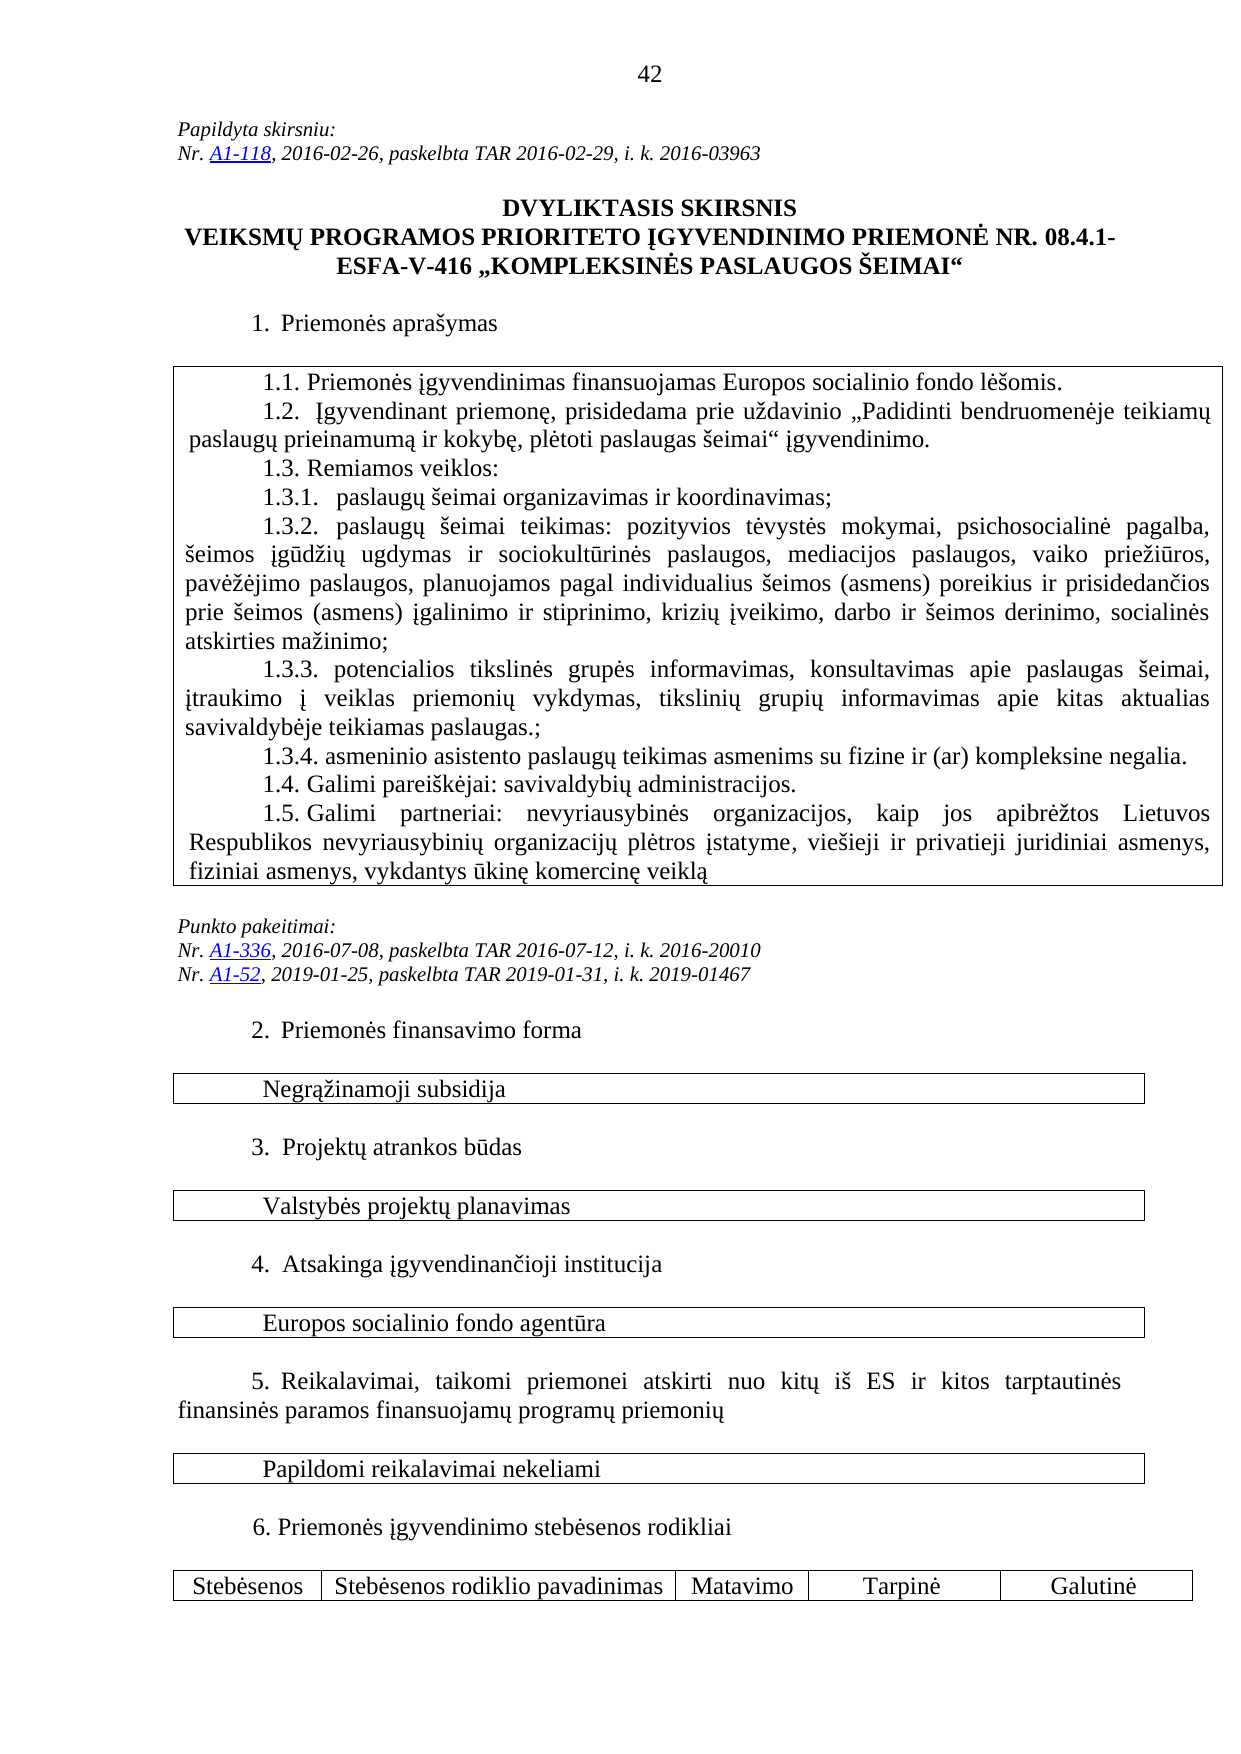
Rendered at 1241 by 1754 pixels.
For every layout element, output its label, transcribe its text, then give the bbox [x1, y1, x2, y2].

table_header Papildomi reikalavimai nekeliami [174, 1454, 1144, 1482]
text Nr. A1-52, 2019-01-25, paskelbta TAR 2019-01-31, i. k. 2019-01467 [177, 962, 1122, 986]
text 4. Atsakinga įgyvendinančioji institucija [251, 1249, 1122, 1278]
text 1. Priemonės aprašymas [251, 308, 1122, 337]
table_header Europos socialinio fondo agentūra [174, 1308, 1144, 1337]
text VEIKSMŲ PROGRAMOS PRIORITETO ĮGYVENDINIMO PRIEMONĖ NR. 08.4.1-ESFA-V-416 „KOMPLEKSINĖS PASLAUGOS ŠEIMAI“ [177, 222, 1122, 280]
table_header Stebėsenos [174, 1571, 321, 1599]
text 6. Priemonės įgyvendinimo stebėsenos rodikliai [177, 1512, 1122, 1541]
text Nr. A1-336, 2016-07-08, paskelbta TAR 2016-07-12, i. k. 2016-20010 [177, 938, 1122, 962]
table_cell 1.3. Remiamos veiklos: 1.3.1. paslaugų šeimai organizavimas ir koordinavimas; 1.3.2. paslaugų šeimai teikimas: pozityvios tėvystės mokymai, psichosocialinė pagalba, šeimos įgūdžių ugdymas ir sociokultūrinės paslaugos, mediacijos paslaugos, vaiko priežiūros, pavėžėjimo paslaugos, planuojamos pagal individualius šeimos (asmens) poreikius ir prisidedančios prie šeimos (asmens) įgalinimo ir stiprinimo, krizių įveikimo, darbo ir šeimos derinimo, socialinės atskirties mažinimo; 1.3.3. potencialios tikslinės grupės informavimas, konsultavimas apie paslaugas šeimai, įtraukimo į veiklas priemonių vykdymas, tikslinių grupių informavimas apie kitas aktualias savivaldybėje teikiamas paslaugas.; 1.3.4. asmeninio asistento paslaugų teikimas asmenims su fizine ir (ar) kompleksine negalia. [174, 453, 1222, 769]
table_header Valstybės projektų planavimas [174, 1191, 1144, 1219]
table_cell 1.4. Galimi pareiškėjai: savivaldybių administracijos. 1.5. Galimi partneriai: nevyriausybinės organizacijos, kaip jos apibrėžtos Lietuvos Respublikos nevyriausybinių organizacijų plėtros įstatyme, viešieji ir privatieji juridiniai asmenys, fiziniai asmenys, vykdantys ūkinę komercinę veiklą [174, 770, 1222, 884]
text Nr. A1-118, 2016-02-26, paskelbta TAR 2016-02-29, i. k. 2016-03963 [177, 141, 1122, 165]
text Papildyta skirsniu: [177, 117, 1122, 141]
text Punkto pakeitimai: [177, 914, 1122, 938]
text 2. Priemonės finansavimo forma [251, 1015, 1122, 1044]
text DVYLIKTASIS SKIRSNIS [177, 193, 1122, 222]
table_header Stebėsenos rodiklio pavadinimas [322, 1571, 675, 1599]
table_header Matavimo [676, 1571, 808, 1599]
table_header 1.1. Priemonės įgyvendinimas finansuojamas Europos socialinio fondo lėšomis. [174, 367, 1222, 396]
table_cell 1.2. Įgyvendinant priemonę, prisidedama prie uždavinio „Padidinti bendruomenėje teikiamų paslaugų prieinamumą ir kokybę, plėtoti paslaugas šeimai“ įgyvendinimo. [174, 396, 1222, 453]
table_header Galutinė [1001, 1571, 1192, 1599]
text 3. Projektų atrankos būdas [251, 1132, 1122, 1161]
table_header Tarpinė [809, 1571, 1000, 1599]
text 5. Reikalavimai, taikomi priemonei atskirti nuo kitų iš ES ir kitos tarptautinės finansinės paramos finansuojamų programų priemonių [177, 1366, 1122, 1424]
table_header Negrąžinamoji subsidija [174, 1074, 1144, 1102]
